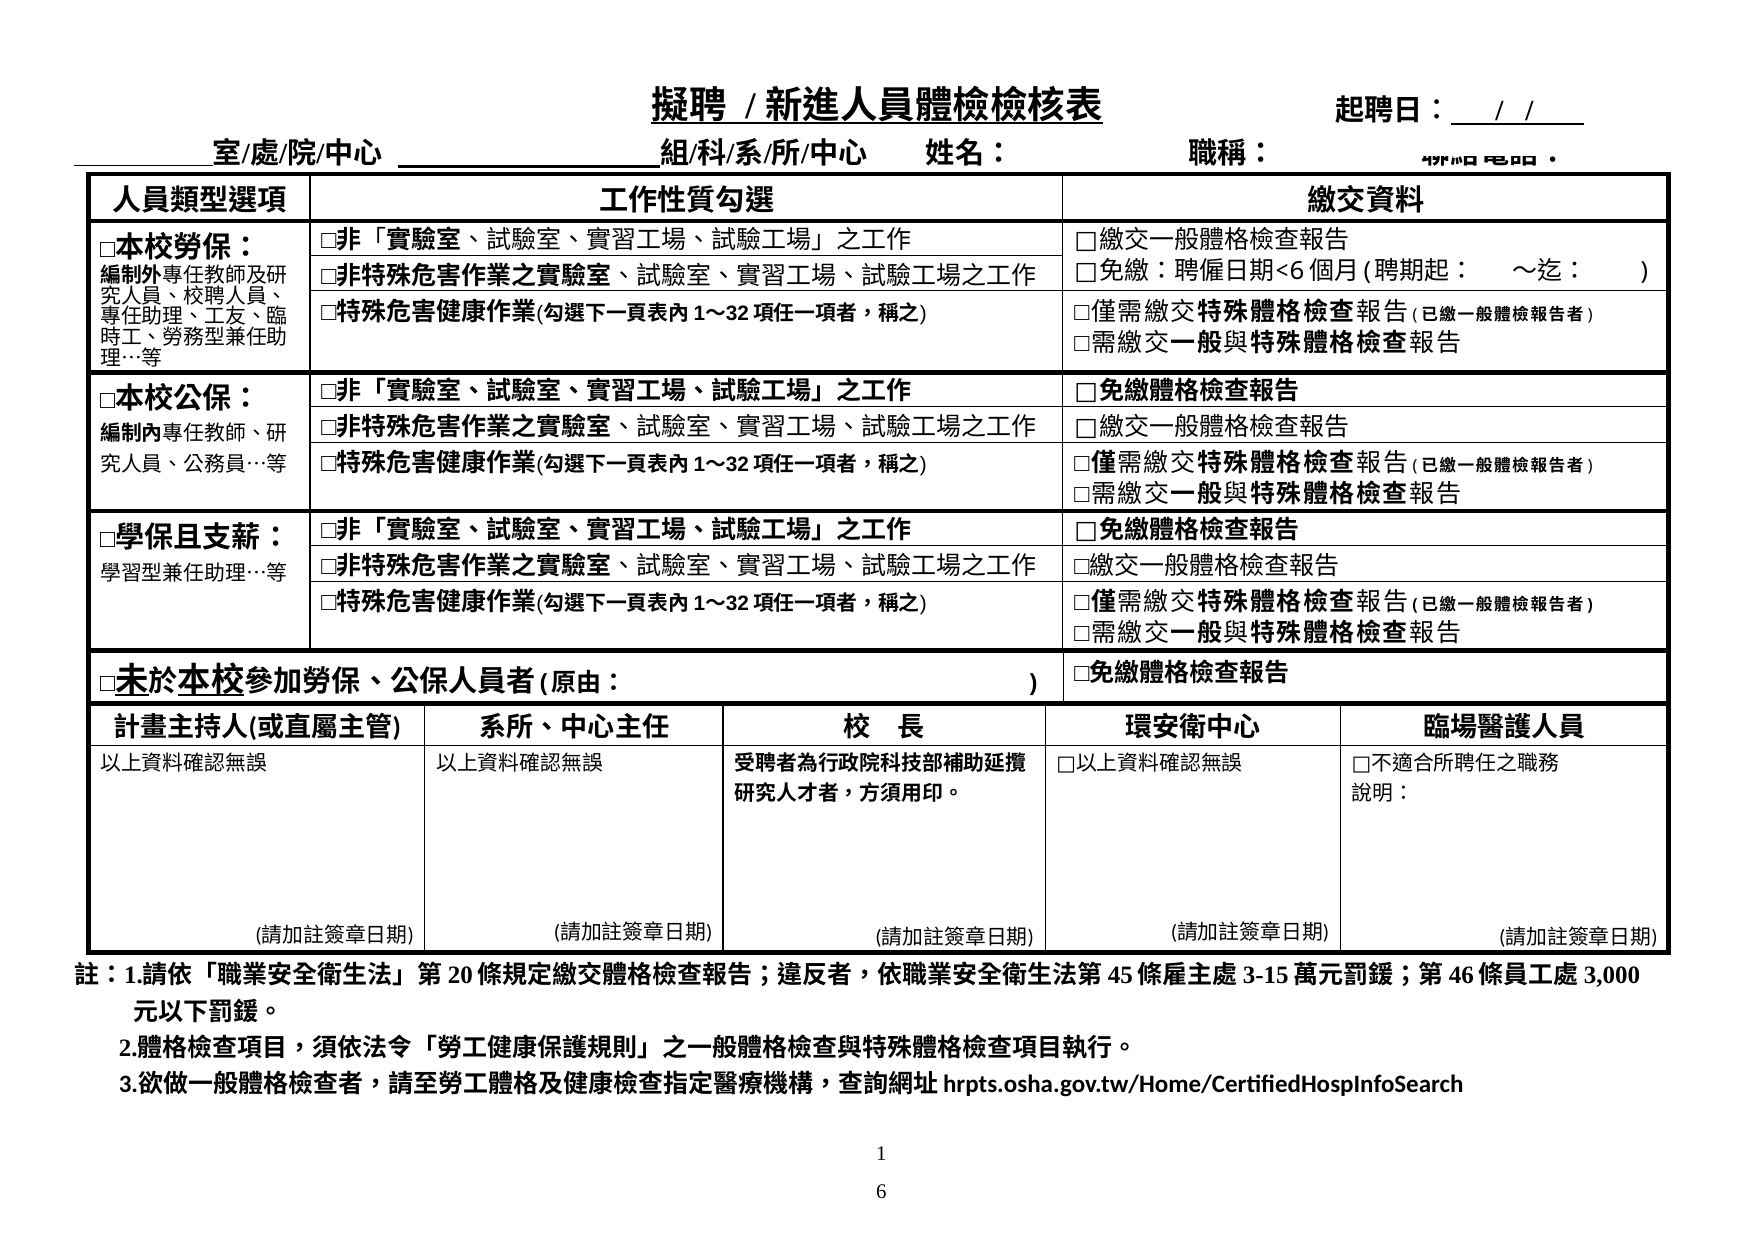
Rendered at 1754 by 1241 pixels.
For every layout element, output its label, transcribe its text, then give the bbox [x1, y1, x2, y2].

table_cell □繳交一般體格檢查報告 [1063, 546, 1666, 581]
table_cell □學保且支薪： 學習型兼任助理…等 [91, 513, 309, 648]
table_cell □繳交一般體格檢查報告 [1063, 407, 1666, 442]
table_cell □免繳體格檢查報告 [1064, 653, 1666, 701]
table_cell □特殊危害健康作業(勾選下一頁表內1〜32項任一項者，稱之) [311, 582, 1062, 648]
table_cell □非特殊危害作業之實驗室、試驗室、實習工場、試驗工場之工作 [311, 546, 1062, 581]
table_cell □僅需繳交特殊體格檢查報告(已繳一般體檢報告者) □需繳交一般與特殊體格檢查報告 [1063, 443, 1666, 509]
table_cell 計畫主持人(或直屬主管) [91, 706, 424, 745]
table_cell □非「實驗室、試驗室、實習工場、試驗工場」之工作 [311, 223, 1062, 254]
table_cell □未於本校參加勞保、公保人員者(原由： ) [91, 653, 1063, 701]
text 3.欲做一般體格檢查者，請至勞工體格及健康檢查指定醫療機構，查詢網址hrpts.osha.gov.tw/Home/CertifiedHospInfoSearch [118, 1064, 1665, 1100]
table_cell 校 長 [724, 706, 1045, 745]
table_cell □以上資料確認無誤 (請加註簽章日期) [1046, 746, 1340, 950]
table_cell □不適合所聘任之職務 說明： (請加註簽章日期) [1341, 746, 1666, 950]
table_header 繳交資料 [1063, 176, 1666, 218]
text 2.體格檢查項目，須依法令「勞工健康保護規則」之一般體格檢查與特殊體格檢查項目執行。 [118, 1027, 1665, 1064]
text 室/處/院/中心 組/科/系/所/中心 姓名： 職稱： 聯絡電話： [74, 129, 1665, 172]
table_cell □特殊危害健康作業(勾選下一頁表內1〜32項任一項者，稱之) [311, 443, 1062, 509]
table_cell 受聘者為行政院科技部補助延攬研究人才者，方須用印。 (請加註簽章日期) [724, 746, 1045, 950]
table_cell □僅需繳交特殊體格檢查報告(已繳一般體檢報告者) □需繳交一般與特殊體格檢查報告 [1063, 291, 1666, 370]
table_cell 以上資料確認無誤 (請加註簽章日期) [425, 746, 722, 950]
text 起聘日︰ / / [1335, 86, 1607, 129]
table_cell 以上資料確認無誤 (請加註簽章日期) [91, 746, 424, 950]
table_cell □免繳體格檢查報告 [1063, 513, 1666, 545]
table_header 工作性質勾選 [311, 176, 1062, 218]
table_cell □非「實驗室、試驗室、實習工場、試驗工場」之工作 [311, 513, 1062, 545]
table_cell □僅需繳交特殊體格檢查報告(已繳一般體檢報告者) □需繳交一般與特殊體格檢查報告 [1063, 582, 1666, 648]
table_cell □本校公保： 編制內專任教師、研究人員、公務員…等 [91, 375, 309, 509]
table_cell □本校勞保： 編制外專任教師及研究人員、校聘人員、專任助理、工友、臨時工、勞務型兼任助理…等 [91, 223, 309, 370]
table_cell □非「實驗室、試驗室、實習工場、試驗工場」之工作 [311, 375, 1062, 406]
table_cell □特殊危害健康作業(勾選下一頁表內1〜32項任一項者，稱之) [311, 291, 1062, 370]
text 註：1.請依「職業安全衛生法」第20條規定繳交體格檢查報告；違反者，依職業安全衛生法第45條雇主處3-15萬元罰鍰；第46條員工處3,000元以下罰鍰。 [74, 955, 1665, 1027]
table_cell □繳交一般體格檢查報告 □免繳：聘僱日期<6個月(聘期起： 〜迄： ) [1063, 223, 1666, 290]
table_cell 環安衛中心 [1046, 706, 1340, 745]
table_cell 系所、中心主任 [425, 706, 722, 745]
text 擬聘 / 新進人員體檢檢核表 [89, 75, 1665, 156]
table_cell □非特殊危害作業之實驗室、試驗室、實習工場、試驗工場之工作 [311, 256, 1062, 290]
table_header 人員類型選項 [91, 176, 309, 218]
table_cell □非特殊危害作業之實驗室、試驗室、實習工場、試驗工場之工作 [311, 407, 1062, 442]
table_cell 臨場醫護人員 [1341, 706, 1666, 745]
table_cell □免繳體格檢查報告 [1063, 375, 1666, 406]
